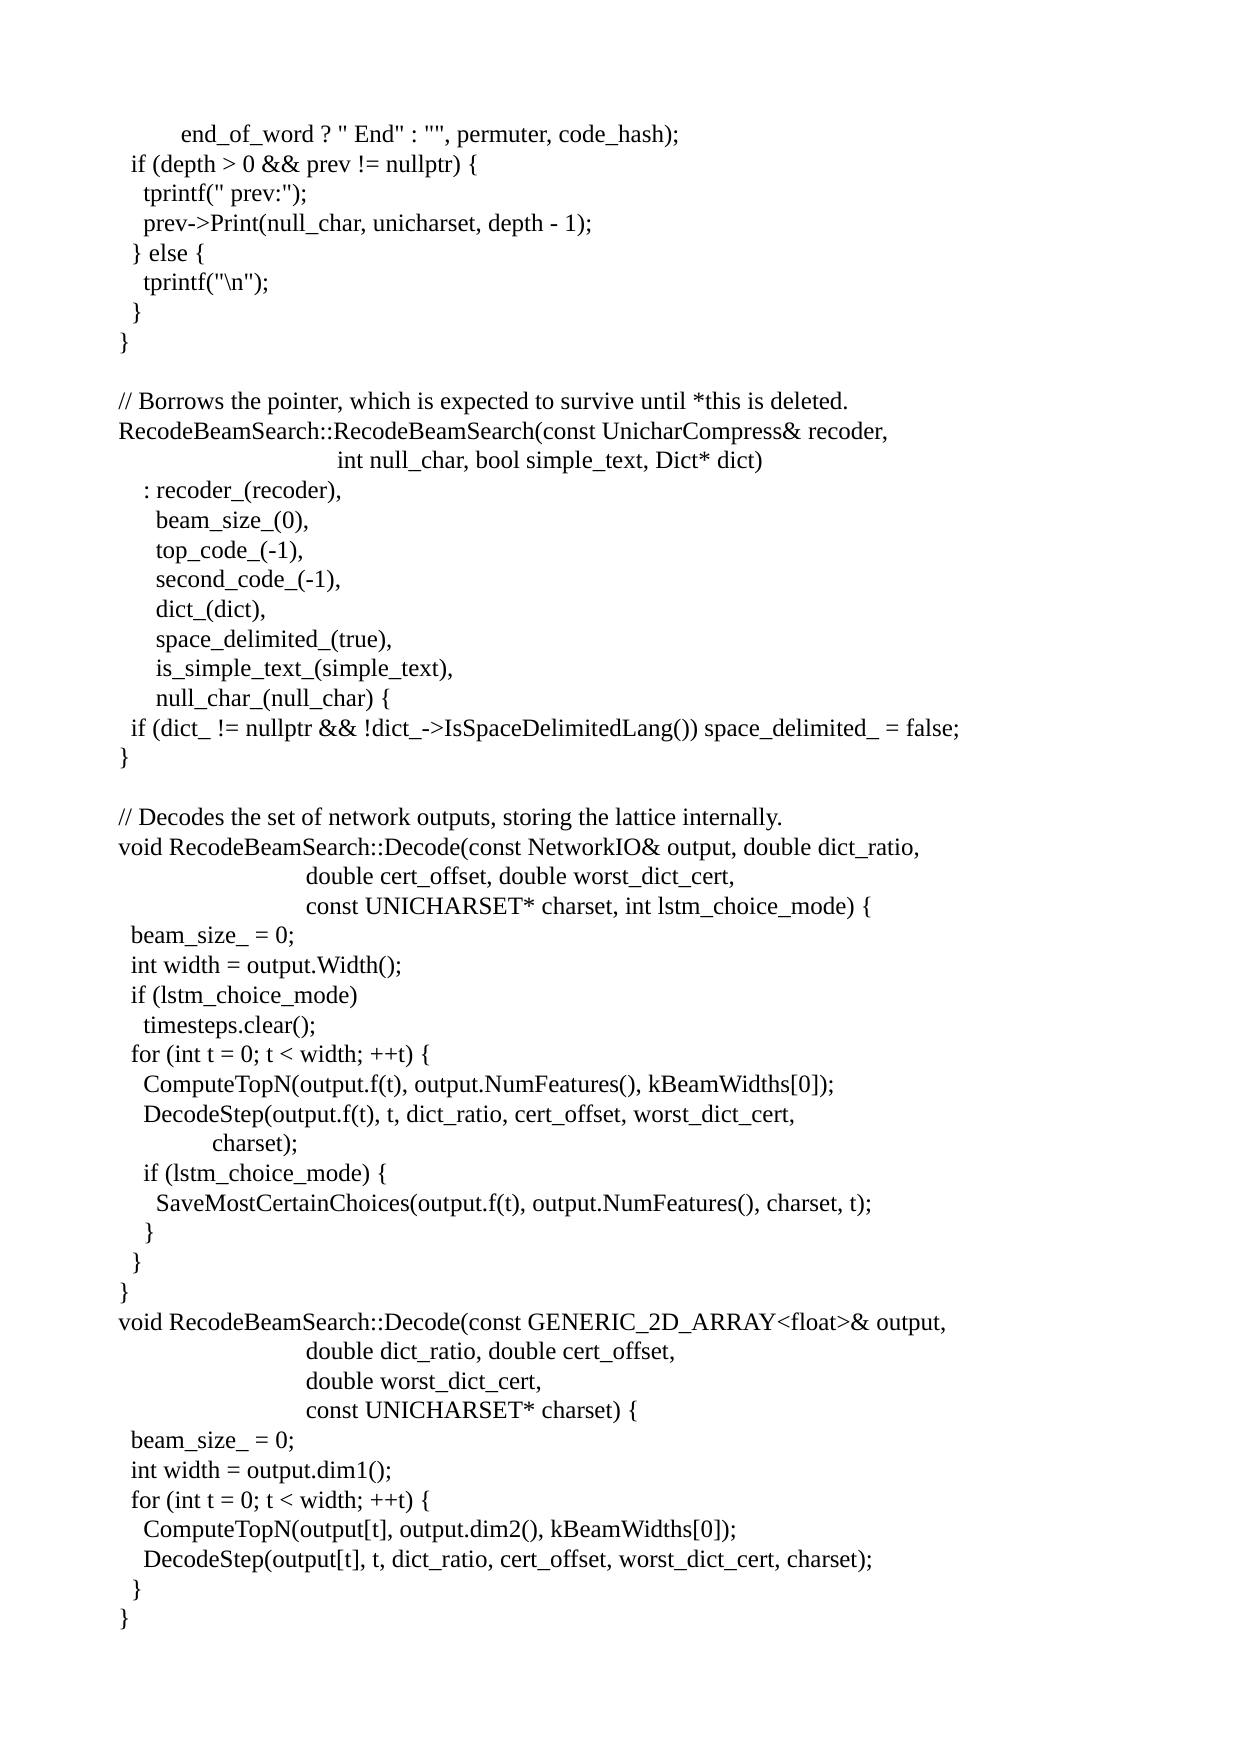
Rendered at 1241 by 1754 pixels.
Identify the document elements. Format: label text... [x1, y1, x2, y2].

text } [118, 326, 1122, 356]
text // Borrows the pointer, which is expected to survive until *this is deleted. [118, 385, 1122, 415]
text : recoder_(recoder), [118, 474, 1122, 504]
text tprintf(" prev:"); [118, 177, 1122, 207]
text beam_size_ = 0; [118, 920, 1122, 949]
text SaveMostCertainChoices(output.f(t), output.NumFeatures(), charset, t); [118, 1187, 1122, 1217]
text DecodeStep(output.f(t), t, dict_ratio, cert_offset, worst_dict_cert, [118, 1098, 1122, 1127]
text int width = output.dim1(); [118, 1454, 1122, 1484]
text double dict_ratio, double cert_offset, [118, 1335, 1122, 1365]
text if (lstm_choice_mode) [118, 979, 1122, 1009]
text for (int t = 0; t < width; ++t) { [118, 1038, 1122, 1068]
text ComputeTopN(output.f(t), output.NumFeatures(), kBeamWidths[0]); [118, 1068, 1122, 1098]
text tprintf("\n"); [118, 267, 1122, 296]
text DecodeStep(output[t], t, dict_ratio, cert_offset, worst_dict_cert, charset); [118, 1543, 1122, 1573]
text charset); [118, 1127, 1122, 1157]
text beam_size_ = 0; [118, 1424, 1122, 1454]
text if (depth > 0 && prev != nullptr) { [118, 148, 1122, 177]
text // Decodes the set of network outputs, storing the lattice internally. [118, 801, 1122, 831]
text } else { [118, 237, 1122, 267]
text dict_(dict), [118, 593, 1122, 623]
text if (lstm_choice_mode) { [118, 1157, 1122, 1187]
text int null_char, bool simple_text, Dict* dict) [118, 445, 1122, 474]
text } [118, 1573, 1122, 1602]
text is_simple_text_(simple_text), [118, 652, 1122, 682]
text } [118, 296, 1122, 326]
text } [118, 1602, 1122, 1632]
text void RecodeBeamSearch::Decode(const GENERIC_2D_ARRAY<float>& output, [118, 1306, 1122, 1335]
text void RecodeBeamSearch::Decode(const NetworkIO& output, double dict_ratio, [118, 831, 1122, 860]
text const UNICHARSET* charset) { [118, 1395, 1122, 1424]
text int width = output.Width(); [118, 949, 1122, 979]
text space_delimited_(true), [118, 623, 1122, 652]
text if (dict_ != nullptr && !dict_->IsSpaceDelimitedLang()) space_delimited_ = false; [118, 712, 1122, 742]
text ComputeTopN(output[t], output.dim2(), kBeamWidths[0]); [118, 1513, 1122, 1543]
text top_code_(-1), [118, 534, 1122, 563]
text } [118, 1276, 1122, 1306]
text } [118, 1217, 1122, 1246]
text second_code_(-1), [118, 563, 1122, 593]
text double cert_offset, double worst_dict_cert, [118, 860, 1122, 890]
text double worst_dict_cert, [118, 1365, 1122, 1395]
text end_of_word ? " End" : "", permuter, code_hash); [118, 118, 1122, 148]
text timesteps.clear(); [118, 1009, 1122, 1038]
text } [118, 1246, 1122, 1276]
text RecodeBeamSearch::RecodeBeamSearch(const UnicharCompress& recoder, [118, 415, 1122, 445]
text } [118, 742, 1122, 771]
text const UNICHARSET* charset, int lstm_choice_mode) { [118, 890, 1122, 920]
text for (int t = 0; t < width; ++t) { [118, 1484, 1122, 1513]
text prev->Print(null_char, unicharset, depth - 1); [118, 207, 1122, 237]
text null_char_(null_char) { [118, 682, 1122, 712]
text beam_size_(0), [118, 504, 1122, 534]
